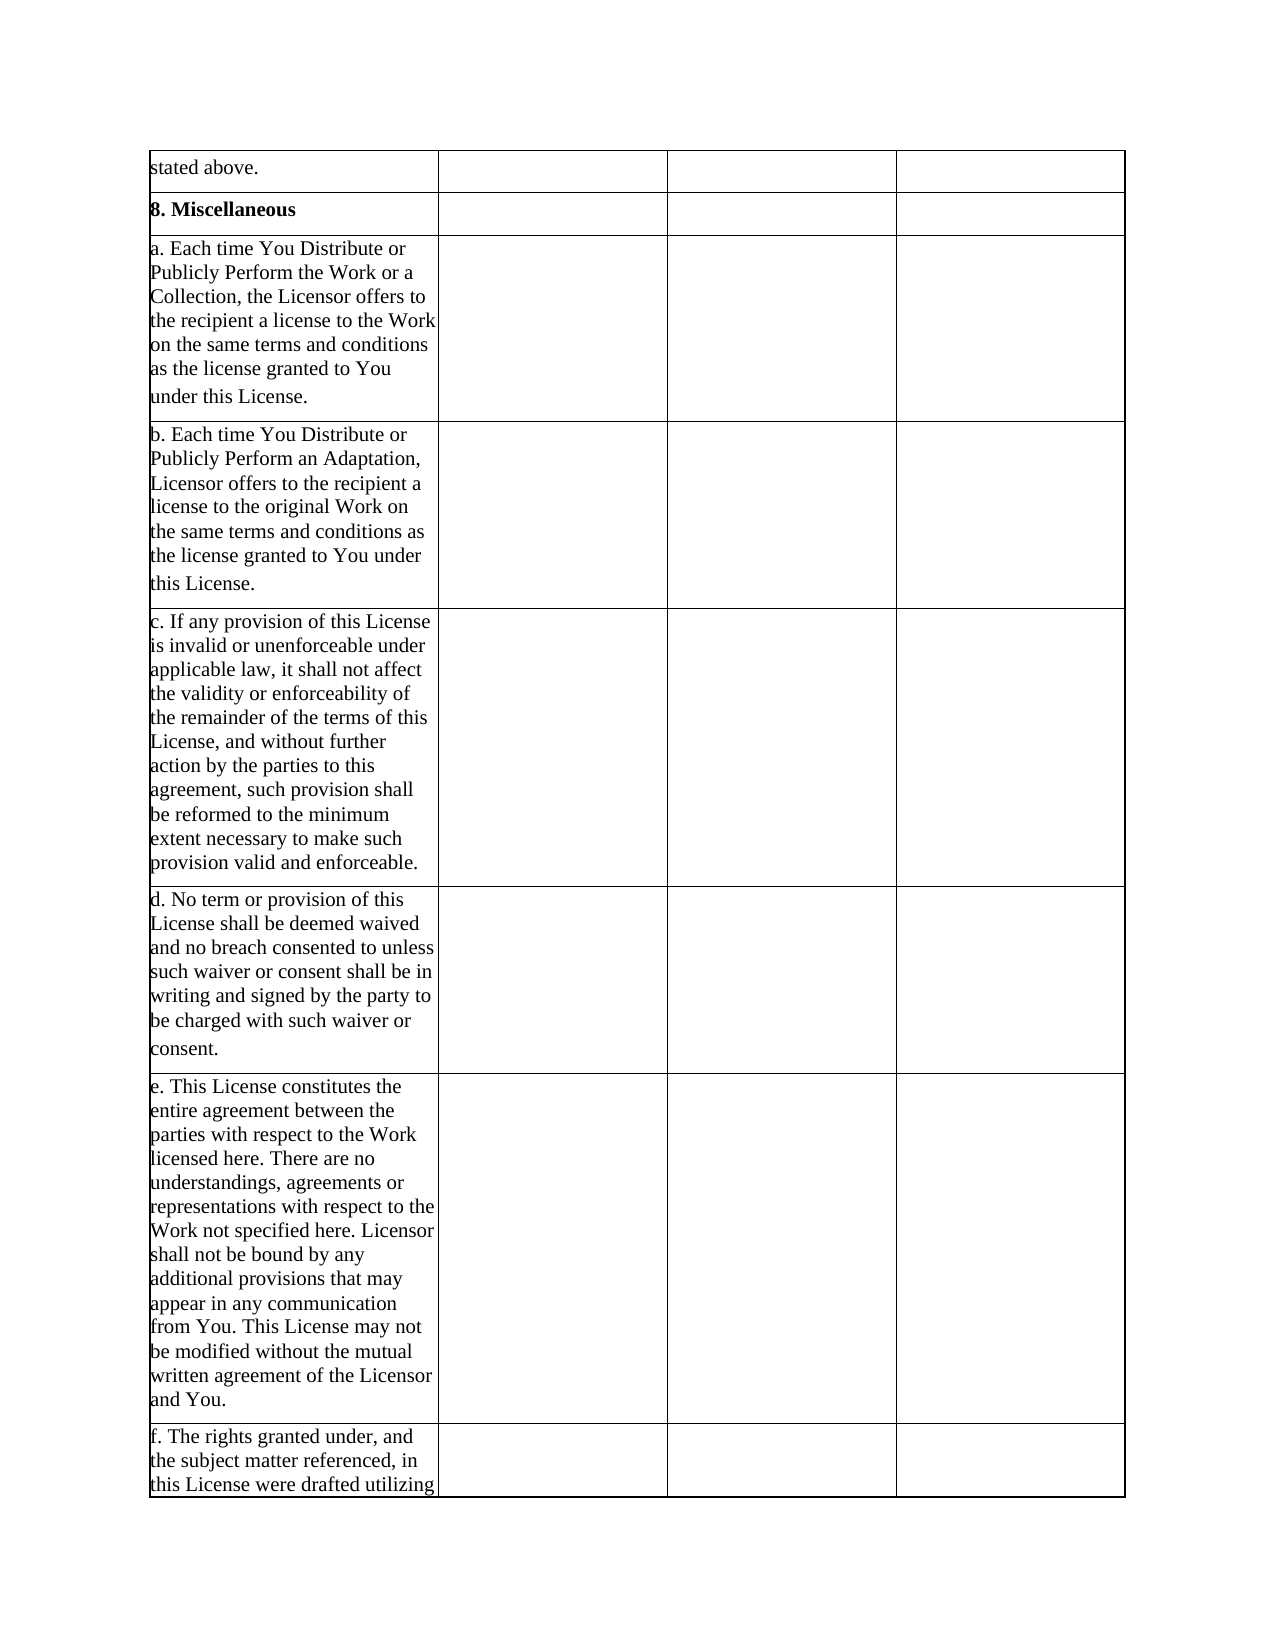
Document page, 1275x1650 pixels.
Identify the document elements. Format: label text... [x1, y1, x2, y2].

table_cell [439, 193, 667, 234]
table_cell c. If any provision of this License is invalid or unenforceable under applicable law, it shall not affect the validity or enforceability of the remainder of the terms of this License, and without further action by the parties to this agreement, such provision shall be reformed to the minimum extent necessary to make such provision valid and enforceable. [151, 609, 438, 886]
table_cell [668, 422, 896, 608]
table_cell [439, 609, 667, 886]
table_cell [668, 151, 896, 192]
table_cell d. No term or provision of this License shall be deemed waived and no breach consented to unless such waiver or consent shall be in writing and signed by the party to be charged with such waiver or consent. [151, 887, 438, 1073]
table_cell [439, 151, 667, 192]
table_cell [897, 609, 1124, 886]
table_cell f. The rights granted under, and the subject matter referenced, in this License were drafted utilizing [151, 1424, 438, 1496]
table_cell [668, 1074, 896, 1423]
table_cell b. Each time You Distribute or Publicly Perform an Adaptation, Licensor offers to the recipient a license to the original Work on the same terms and conditions as the license granted to You under this License. [151, 422, 438, 608]
table_cell [439, 887, 667, 1073]
table_cell [668, 193, 896, 234]
table_cell e. This License constitutes the entire agreement between the parties with respect to the Work licensed here. There are no understandings, agreements or representations with respect to the Work not specified here. Licensor shall not be bound by any additional provisions that may appear in any communication from You. This License may not be modified without the mutual written agreement of the Licensor and You. [151, 1074, 438, 1423]
table_cell [897, 236, 1124, 421]
table_cell [668, 887, 896, 1073]
table_cell [897, 151, 1124, 192]
table_cell [668, 1424, 896, 1496]
table_cell [668, 236, 896, 421]
table_cell [897, 887, 1124, 1073]
table_cell [897, 422, 1124, 608]
table_cell [439, 422, 667, 608]
table_cell [897, 1074, 1124, 1423]
table_cell [439, 1424, 667, 1496]
table_cell [439, 1074, 667, 1423]
table_cell [439, 236, 667, 421]
table_cell a. Each time You Distribute or Publicly Perform the Work or a Collection, the Licensor offers to the recipient a license to the Work on the same terms and conditions as the license granted to You under this License. [151, 236, 438, 421]
table_cell [897, 193, 1124, 234]
table_cell 8. Miscellaneous [151, 193, 438, 234]
table_cell stated above. [151, 151, 438, 192]
table_cell [897, 1424, 1124, 1496]
table_cell [668, 609, 896, 886]
